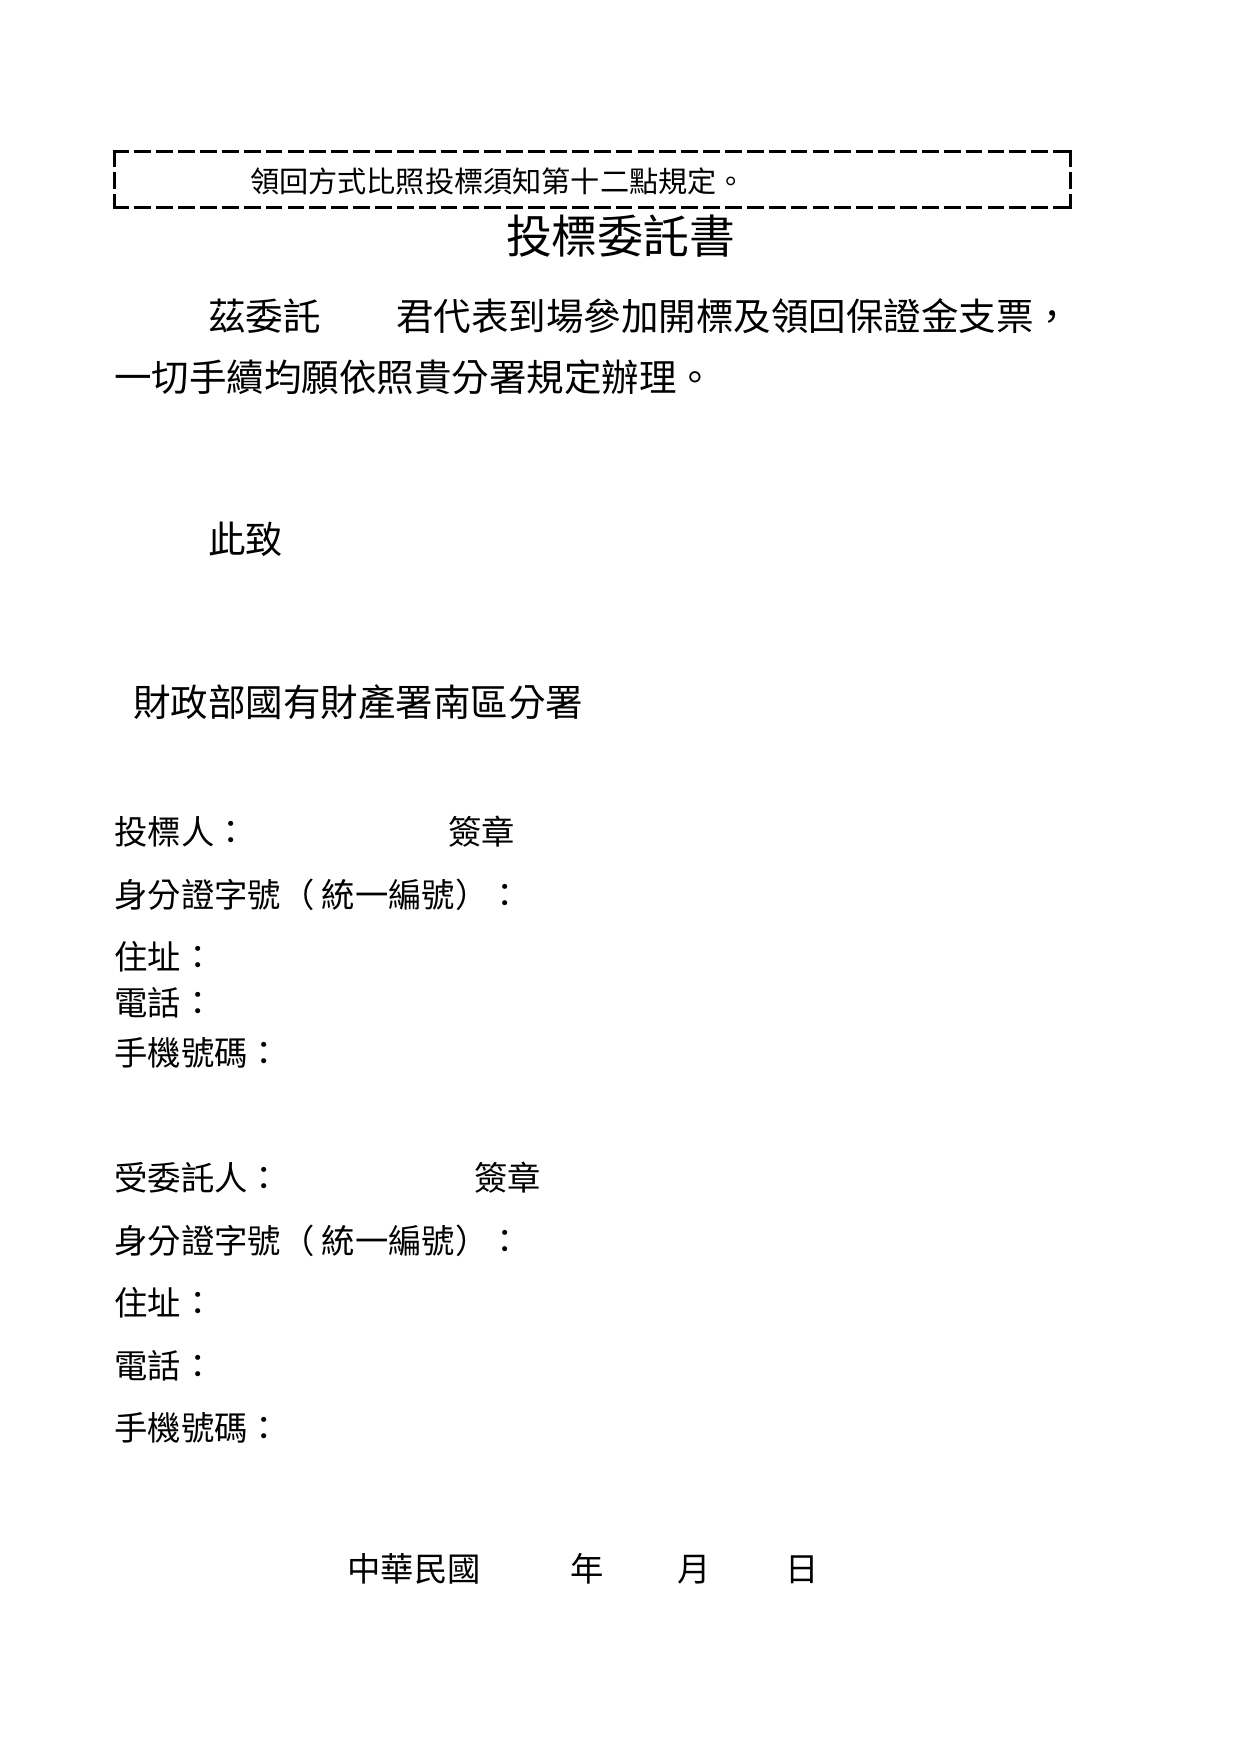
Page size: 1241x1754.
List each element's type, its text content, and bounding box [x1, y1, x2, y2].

text 受委託人： 簽章 [114, 1157, 1053, 1199]
text 電話： [114, 1345, 1053, 1386]
table_header 領回方式比照投標須知第十二點規定。 [114, 150, 1070, 206]
text 財政部國有財產署南區分署 [114, 668, 1053, 728]
text 投標委託書 [114, 220, 1053, 261]
text 中華民國 年 月 日 [114, 1555, 1053, 1588]
text 電話： [114, 988, 1053, 1022]
text 投標人： 簽章 [114, 811, 1053, 853]
text 住址： [114, 1282, 1053, 1324]
text 此致 [114, 505, 1053, 566]
text 住址： [114, 936, 1053, 978]
text 身分證字號（ 統一編號）： [114, 874, 1053, 916]
text 手機號碼： [114, 1407, 1053, 1449]
text 手機號碼： [114, 1032, 1053, 1074]
text 身分證字號（ 統一編號）： [114, 1220, 1053, 1261]
text 茲委託 君代表到場參加開標及領回保證金支票，一切手續均願依照貴分署規定辦理。 [114, 282, 1053, 403]
